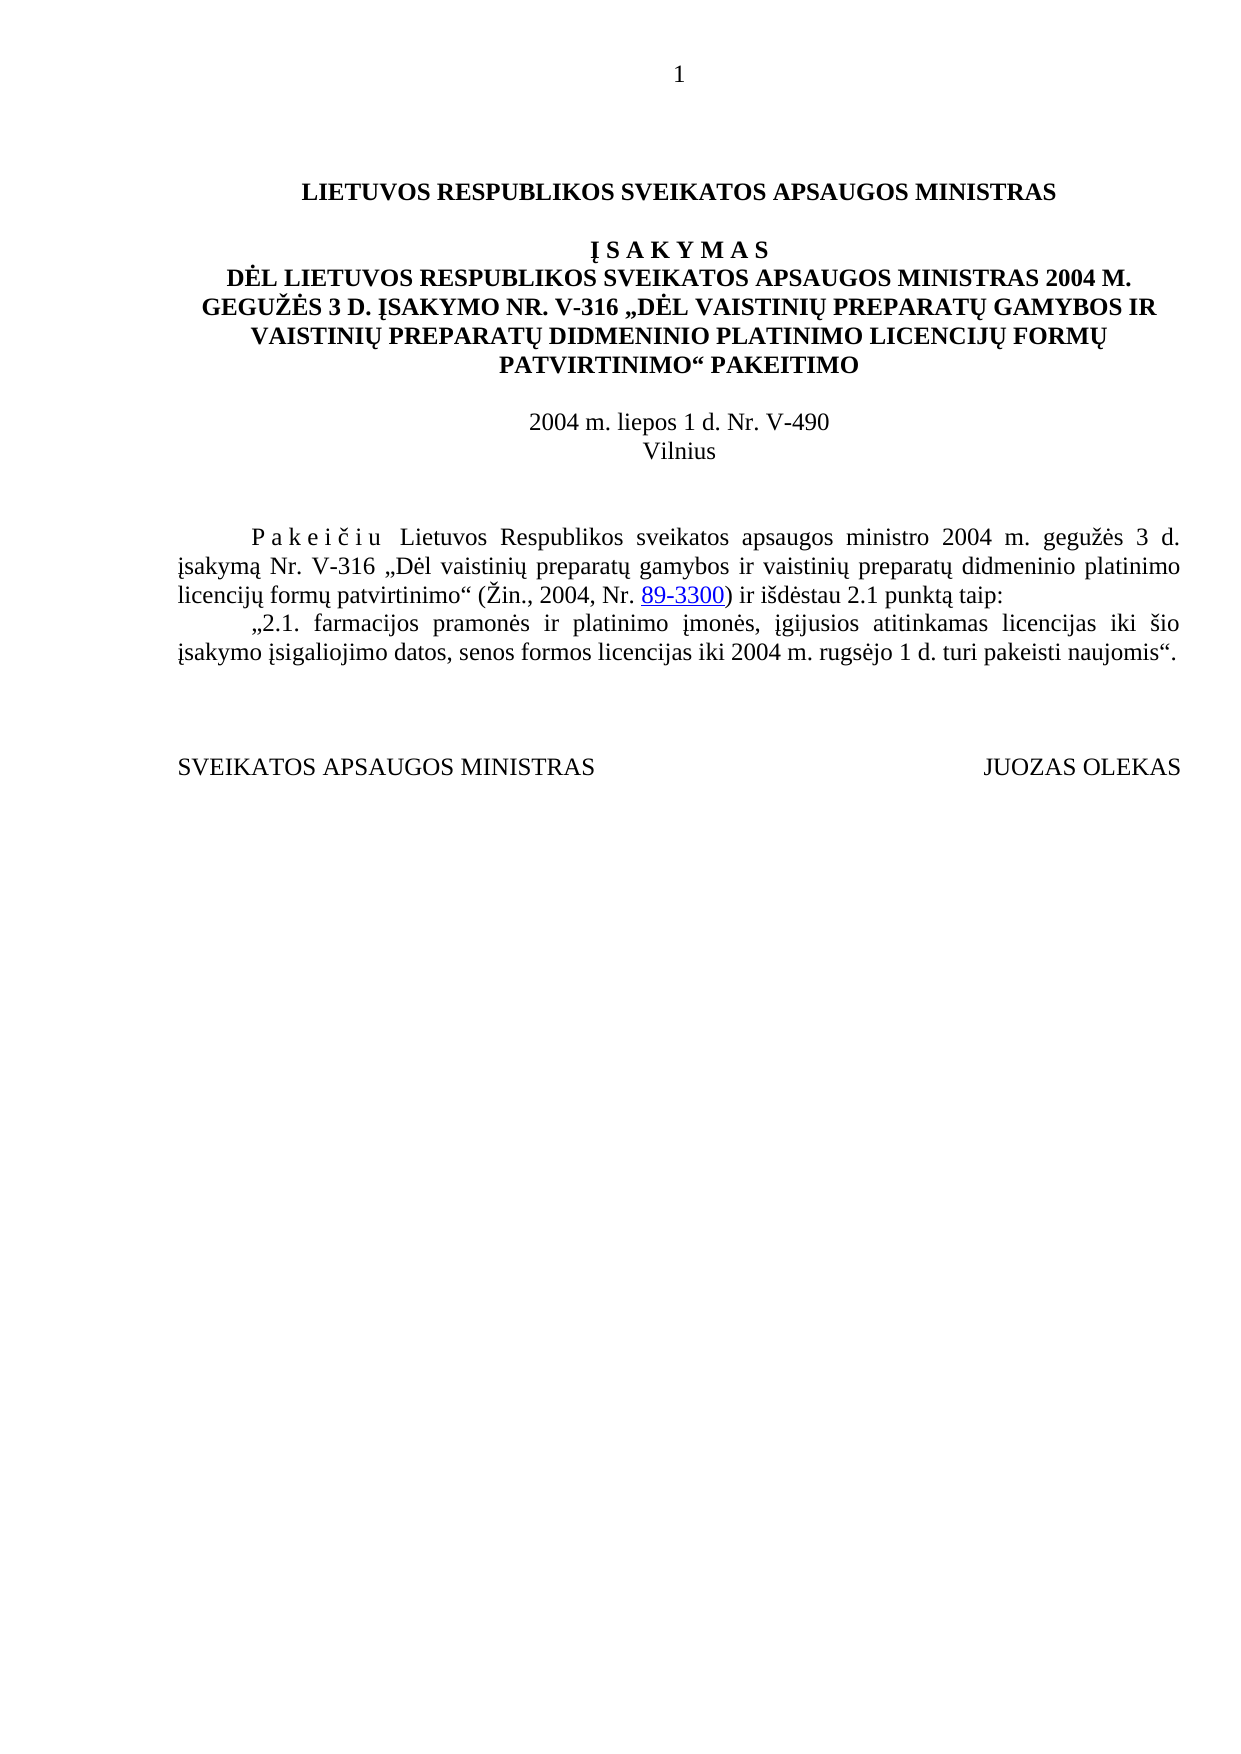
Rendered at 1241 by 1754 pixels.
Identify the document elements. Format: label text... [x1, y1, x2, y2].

text Pakeičiu Lietuvos Respublikos sveikatos apsaugos ministro 2004 m. gegužės 3 d. įsakymą Nr. V-316 „Dėl vaistinių preparatų gamybos ir vaistinių preparatų didmeninio platinimo licencijų formų patvirtinimo“ (Žin., 2004, Nr. 89-3300) ir išdėstau 2.1 punktą taip: [177, 522, 1181, 608]
text LIETUVOS RESPUBLIKOS SVEIKATOS APSAUGOS MINISTRAS [177, 177, 1181, 206]
text Vilnius [177, 436, 1181, 465]
text 2004 m. liepos 1 d. Nr. V-490 [177, 407, 1181, 436]
text DĖL LIETUVOS RESPUBLIKOS SVEIKATOS APSAUGOS MINISTRAS 2004 M. GEGUŽĖS 3 D. ĮSAKYMO NR. V-316 „DĖL VAISTINIŲ PREPARATŲ GAMYBOS IR VAISTINIŲ PREPARATŲ DIDMENINIO PLATINIMO LICENCIJŲ FORMŲ PATVIRTINIMO“ PAKEITIMO [177, 263, 1181, 378]
text Į S A K Y M A S [177, 235, 1181, 263]
text SVEIKATOS APSAUGOS MINISTRAS JUOZAS OLEKAS [177, 752, 1181, 781]
text „2.1. farmacijos pramonės ir platinimo įmonės, įgijusios atitinkamas licencijas iki šio įsakymo įsigaliojimo datos, senos formos licencijas iki 2004 m. rugsėjo 1 d. turi pakeisti naujomis“. [177, 608, 1181, 666]
